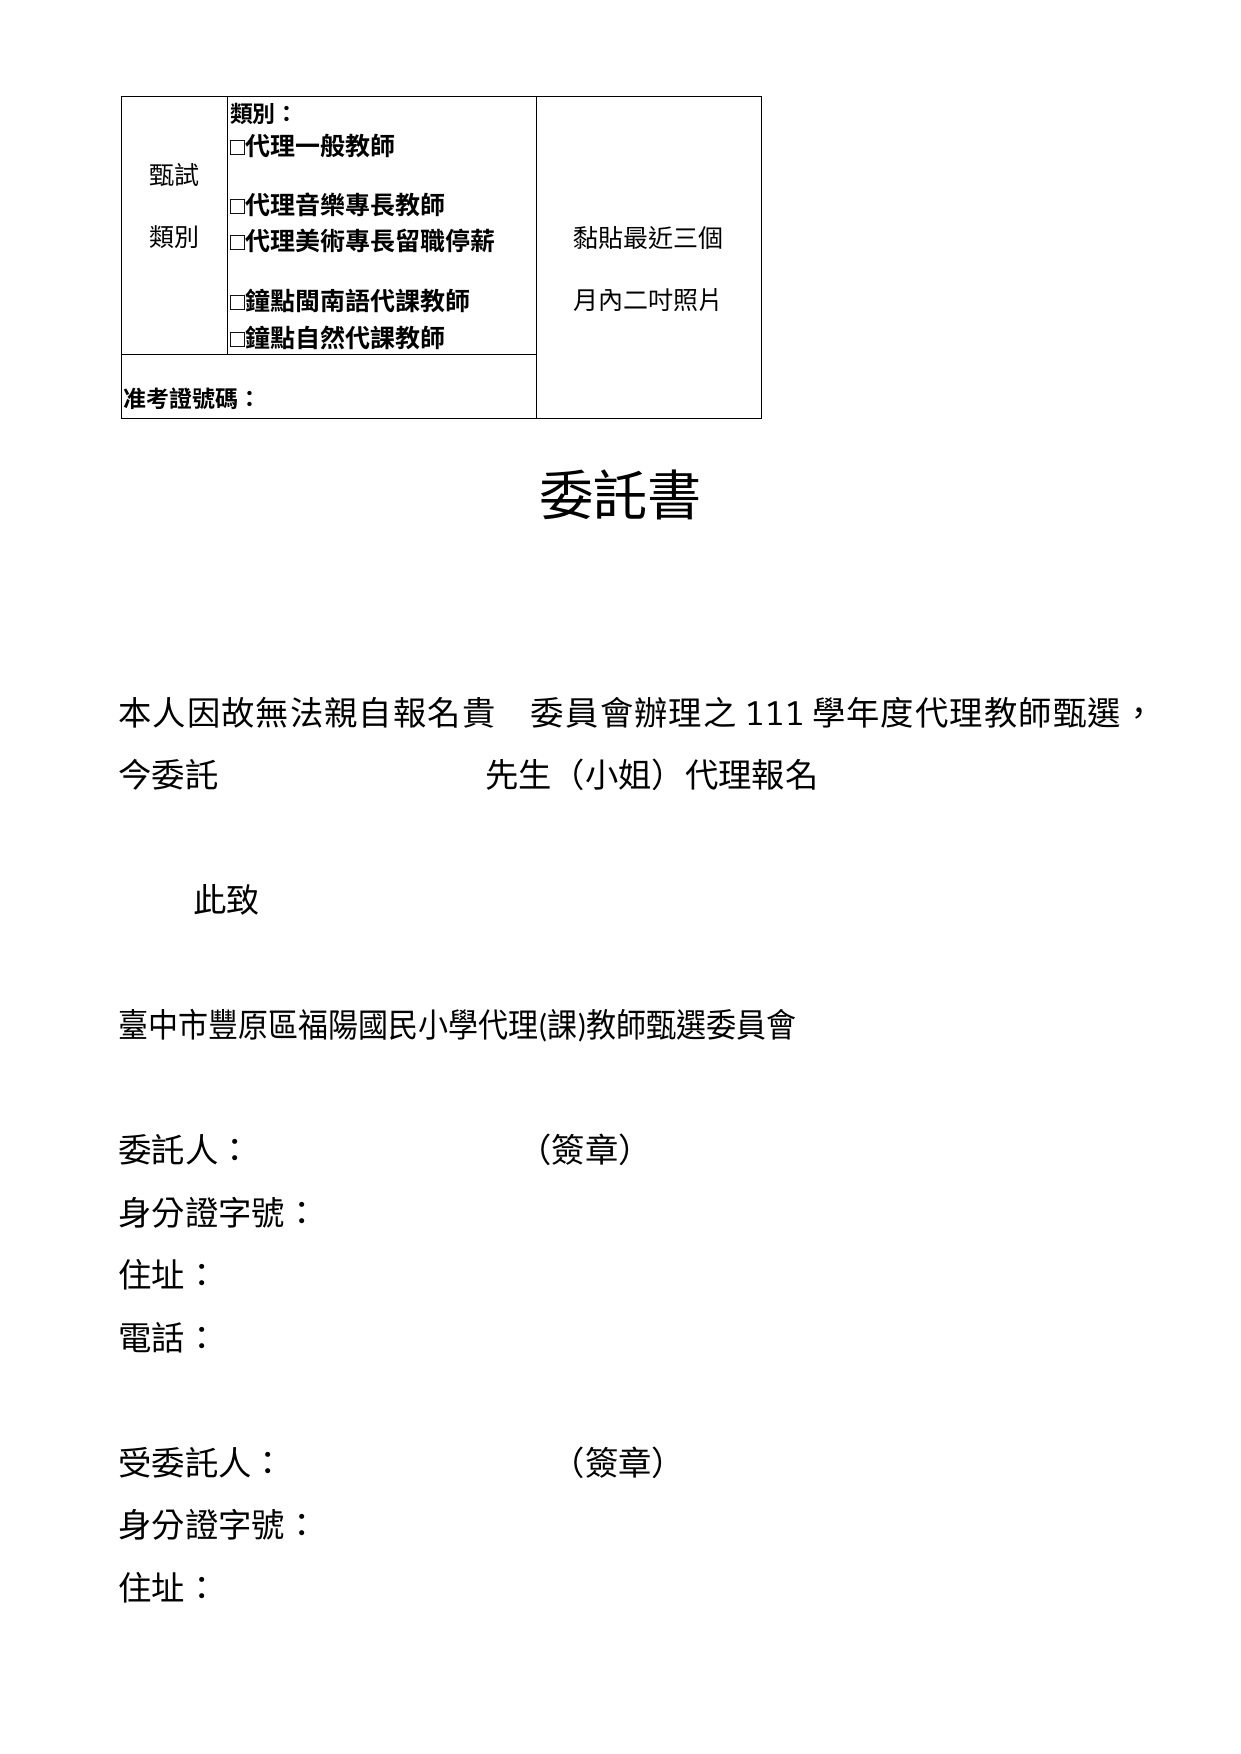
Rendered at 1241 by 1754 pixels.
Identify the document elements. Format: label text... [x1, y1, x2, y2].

text 臺中市豐原區福陽國民小學代理(課)教師甄選委員會 [118, 981, 1122, 1044]
table_cell 准考證號碼： [122, 355, 536, 418]
text 電話： [118, 1294, 1122, 1356]
table_cell 類別： □代理一般教師 □代理音樂專長教師 □代理美術專長留職停薪 □鐘點閩南語代課教師 □鐘點自然代課教師 [228, 97, 536, 354]
text 受委託人： （簽章） [118, 1419, 1122, 1481]
text 委託人： （簽章） [118, 1106, 1122, 1169]
text 此致 [118, 856, 1122, 919]
text 本人因故無法親自報名貴 委員會辦理之111學年度代理教師甄選，今委託 先生（小姐）代理報名 [118, 669, 1122, 794]
text 身分證字號： [118, 1169, 1122, 1231]
table_cell 甄試 類別 [122, 97, 227, 354]
text 委託書 [118, 419, 1122, 544]
table_cell 黏貼最近三個 月內二吋照片 [537, 97, 761, 418]
text 住址： [118, 1231, 1122, 1294]
text 住址： [118, 1544, 1122, 1606]
text 身分證字號： [118, 1481, 1122, 1544]
